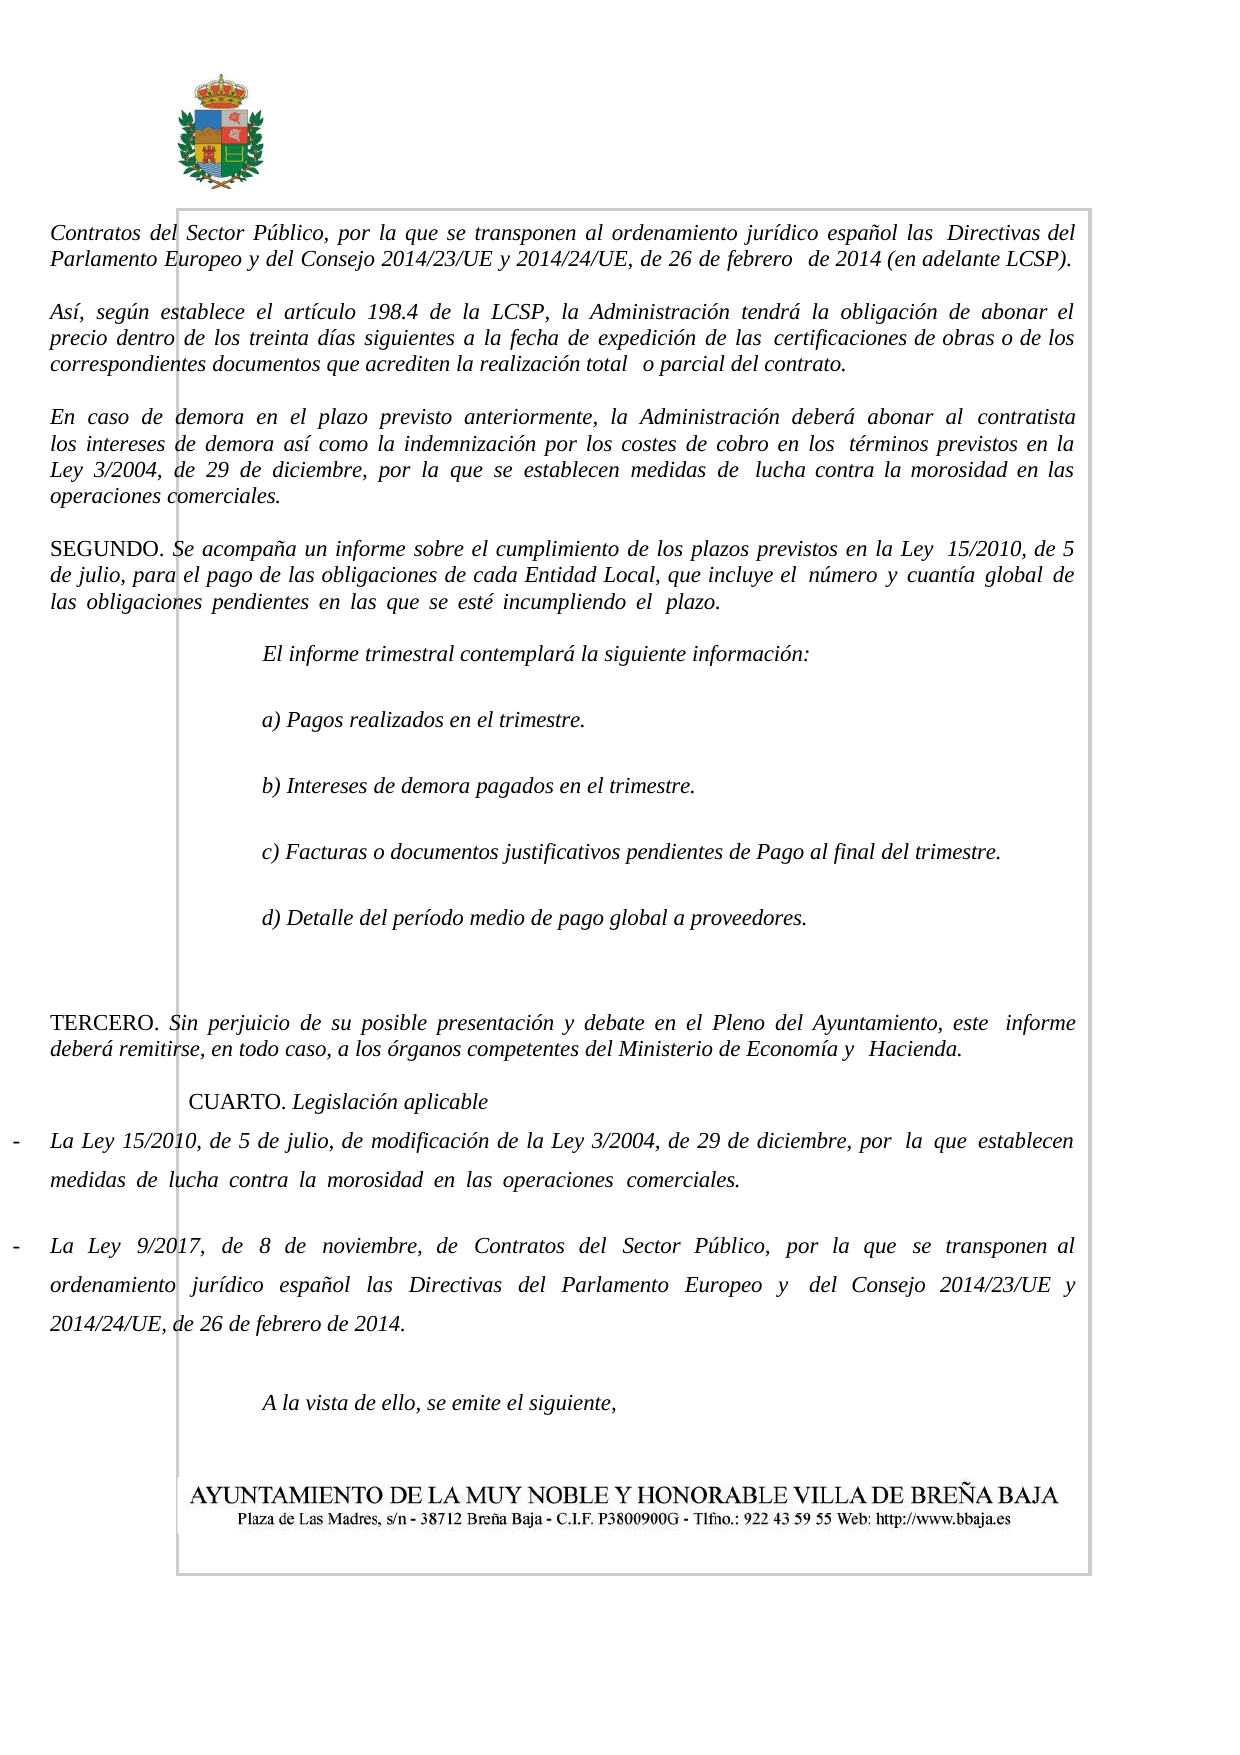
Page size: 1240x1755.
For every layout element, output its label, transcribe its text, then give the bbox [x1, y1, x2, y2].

text En caso de demora en el plazo previsto anteriormente, la Administración deberá abonar al contratista los intereses de demora así como la indemnización por los costes de cobro en los términos previstos en la Ley 3/2004, de 29 de diciembre, por la que se establecen medidas de lucha contra la morosidad en las operaciones comerciales. [50, 403, 176, 509]
list [1092, 838, 1196, 864]
list La Ley 9/2017, de 8 de noviembre, de Contratos del Sector Público, por la que se transponen al ordenamiento jurídico español las Directivas del Parlamento Europeo y del Consejo 2014/23/UE y 2014/24/UE, de 26 de febrero de 2014. [179, 1232, 1076, 1337]
text Así, según establece el artículo 198.4 de la LCSP, la Administración tendrá la obligación de abonar el precio dentro de los treinta días siguientes a la fecha de expedición de las certificaciones de obras o de los correspondientes documentos que acrediten la realización total o parcial del contrato. [179, 298, 1075, 377]
list La Ley 9/2017, de 8 de noviembre, de Contratos del Sector Público, por la que se transponen al ordenamiento jurídico español las Directivas del Parlamento Europeo y del Consejo 2014/23/UE y 2014/24/UE, de 26 de febrero de 2014. [12, 1232, 176, 1337]
list [1092, 706, 1196, 733]
text Contratos del Sector Público, por la que se transponen al ordenamiento jurídico español las Directivas del Parlamento Europeo y del Consejo 2014/23/UE y 2014/24/UE, de 26 de febrero de 2014 (en adelante LCSP). [179, 219, 1075, 271]
text El informe trimestral contemplará la siguiente información: [262, 640, 1088, 667]
text TERCERO. Sin perjuicio de su posible presentación y debate en el Pleno del Ayuntamiento, este informe deberá remitirse, en todo caso, a los órganos competentes del Ministerio de Economía y Hacienda. [179, 1009, 1076, 1062]
list [1092, 904, 1196, 930]
list Detalle del período medio de pago global a proveedores. [262, 904, 1088, 930]
text [1092, 1088, 1196, 1114]
list Pagos realizados en el trimestre. [262, 706, 1088, 733]
text A la vista de ello, se emite el siguiente, [262, 1389, 822, 1416]
text En caso de demora en el plazo previsto anteriormente, la Administración deberá abonar al contratista los intereses de demora así como la indemnización por los costes de cobro en los términos previstos en la Ley 3/2004, de 29 de diciembre, por la que se establecen medidas de lucha contra la morosidad en las operaciones comerciales. [179, 403, 1076, 509]
text Contratos del Sector Público, por la que se transponen al ordenamiento jurídico español las Directivas del Parlamento Europeo y del Consejo 2014/23/UE y 2014/24/UE, de 26 de febrero de 2014 (en adelante LCSP). [50, 219, 176, 271]
list Intereses de demora pagados en el trimestre. [262, 772, 1088, 798]
text SEGUNDO. Se acompaña un informe sobre el cumplimiento de los plazos previstos en la Ley 15/2010, de 5 de julio, para el pago de las obligaciones de cada Entidad Local, que incluye el número y cuantía global de las obligaciones pendientes en las que se esté incumpliendo el plazo. [50, 535, 176, 614]
text Así, según establece el artículo 198.4 de la LCSP, la Administración tendrá la obligación de abonar el precio dentro de los treinta días siguientes a la fecha de expedición de las certificaciones de obras o de los correspondientes documentos que acrediten la realización total o parcial del contrato. [50, 298, 176, 377]
text CUARTO. Legislación aplicable [188, 1088, 1088, 1114]
text [1092, 640, 1196, 667]
text TERCERO. Sin perjuicio de su posible presentación y debate en el Pleno del Ayuntamiento, este informe deberá remitirse, en todo caso, a los órganos competentes del Ministerio de Economía y Hacienda. [50, 1009, 176, 1062]
list La Ley 15/2010, de 5 de julio, de modificación de la Ley 3/2004, de 29 de diciembre, por la que establecen medidas de lucha contra la morosidad en las operaciones comerciales. [12, 1128, 176, 1193]
list La Ley 15/2010, de 5 de julio, de modificación de la Ley 3/2004, de 29 de diciembre, por la que establecen medidas de lucha contra la morosidad en las operaciones comerciales. [179, 1128, 1075, 1193]
text SEGUNDO. Se acompaña un informe sobre el cumplimiento de los plazos previstos en la Ley 15/2010, de 5 de julio, para el pago de las obligaciones de cada Entidad Local, que incluye el número y cuantía global de las obligaciones pendientes en las que se esté incumpliendo el plazo. [179, 535, 1075, 614]
list Facturas o documentos justificativos pendientes de Pago al final del trimestre. [262, 838, 1088, 864]
list [1092, 772, 1196, 798]
